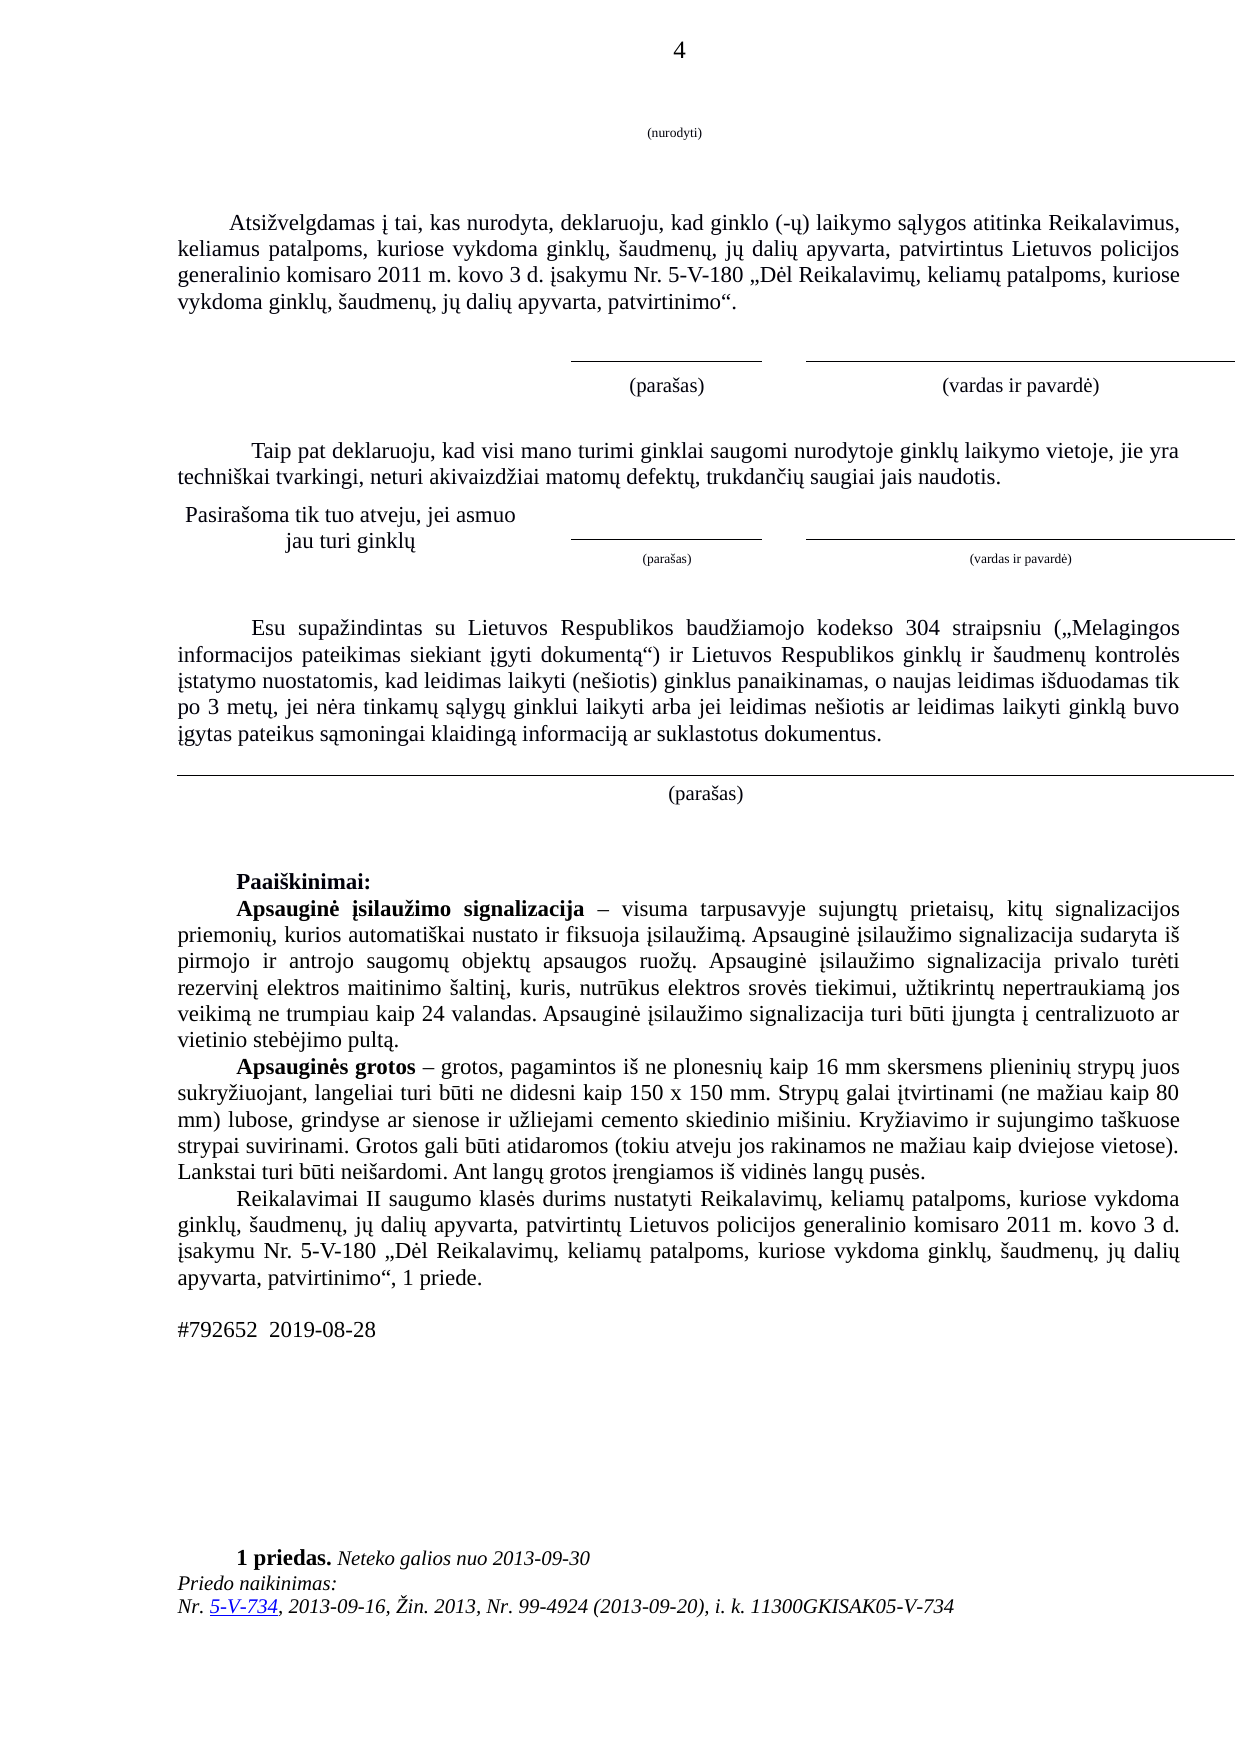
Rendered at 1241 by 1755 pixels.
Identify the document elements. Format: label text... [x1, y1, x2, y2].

table_cell [762, 539, 806, 588]
table_header [571, 314, 762, 361]
table_header [806, 314, 1235, 361]
text Nr. 5-V-734, 2013-09-16, Žin. 2013, Nr. 99-4924 (2013-09-20), i. k. 11300GKISAK05-V-734 [177, 1594, 1181, 1618]
table_cell [1096, 118, 1240, 153]
text #792652 2019-08-28 [177, 1316, 1181, 1343]
table_cell [762, 361, 806, 408]
table_header (parašas) [177, 776, 1234, 811]
table_cell (parašas) [571, 540, 762, 588]
table_header [527, 490, 571, 538]
table_cell [527, 539, 571, 588]
table_cell (nurodyti) [253, 118, 1096, 153]
table_header [762, 314, 806, 361]
text 1 priedas. Neteko galios nuo 2013-09-30 [177, 1544, 1181, 1570]
table_header [762, 490, 806, 538]
text Reikalavimai II saugumo klasės durims nustatyti Reikalavimų, keliamų patalpoms, kuriose vykdoma ginklų, šaudmenų, jų dalių apyvarta, patvirtintų Lietuvos policijos generalinio komisaro 2011 m. kovo 3 d. įsakymu Nr. 5-V-180 „Dėl Reikalavimų, keliamų patalpoms, kuriose vykdoma ginklų, šaudmenų, jų dalių apyvarta, patvirtinimo“, 1 priede. [177, 1185, 1181, 1290]
text Paaiškinimai: [177, 868, 1181, 895]
table_cell (parašas) [571, 362, 762, 408]
table_header [806, 490, 1235, 538]
table_header [527, 314, 571, 361]
text Apsauginės grotos – grotos, pagamintos iš ne plonesnių kaip 16 mm skersmens plieninių strypų juos sukryžiuojant, langeliai turi būti ne didesni kaip 150 x 150 mm. Strypų galai įtvirtinami (ne mažiau kaip 80 mm) lubose, grindyse ar sienose ir užliejami cemento skiedinio mišiniu. Kryžiavimo ir sujungimo taškuose strypai suvirinami. Grotos gali būti atidaromos (tokiu atveju jos rakinamos ne mažiau kaip dviejose vietose). Lankstai turi būti neišardomi. Ant langų grotos įrengiamos iš vidinės langų pusės. [177, 1053, 1181, 1185]
table_cell [183, 118, 253, 153]
table_cell (vardas ir pavardė) [806, 362, 1235, 408]
text Esu supažindintas su Lietuvos Respublikos baudžiamojo kodekso 304 straipsniu („Melagingos informacijos pateikimas siekiant įgyti dokumentą“) ir Lietuvos Respublikos ginklų ir šaudmenų kontrolės įstatymo nuostatomis, kad leidimas laikyti (nešiotis) ginklus panaikinamas, o naujas leidimas išduodamas tik po 3 metų, jei nėra tinkamų sąlygų ginklui laikyti arba jei leidimas nešiotis ar leidimas laikyti ginklą buvo įgytas pateikus sąmoningai klaidingą informaciją ar suklastotus dokumentus. [177, 614, 1181, 746]
table_cell (vardas ir pavardė) [806, 540, 1235, 588]
text Taip pat deklaruoju, kad visi mano turimi ginklai saugomi nurodytoje ginklų laikymo vietoje, jie yra techniškai tvarkingi, neturi akivaizdžiai matomų defektų, trukdančių saugiai jais naudotis. [177, 437, 1181, 490]
text Atsižvelgdamas į tai, kas nurodyta, deklaruoju, kad ginklo (-ų) laikymo sąlygos atitinka Reikalavimus, keliamus patalpoms, kuriose vykdoma ginklų, šaudmenų, jų dalių apyvarta, patvirtintus Lietuvos policijos generalinio komisaro 2011 m. kovo 3 d. įsakymu Nr. 5-V-180 „Dėl Reikalavimų, keliamų patalpoms, kuriose vykdoma ginklų, šaudmenų, jų dalių apyvarta, patvirtinimo“. [177, 209, 1181, 314]
table_header [174, 314, 527, 361]
table_header [571, 490, 762, 538]
text Priedo naikinimas: [177, 1570, 1181, 1594]
table_cell [527, 361, 571, 408]
table_cell [174, 361, 527, 408]
table_header Pasirašoma tik tuo atveju, jei asmuo jau turi ginklų [174, 490, 527, 588]
text Apsauginė įsilaužimo signalizacija – visuma tarpusavyje sujungtų prietaisų, kitų signalizacijos priemonių, kurios automatiškai nustato ir fiksuoja įsilaužimą. Apsauginė įsilaužimo signalizacija sudaryta iš pirmojo ir antrojo saugomų objektų apsaugos ruožų. Apsauginė įsilaužimo signalizacija privalo turėti rezervinį elektros maitinimo šaltinį, kuris, nutrūkus elektros srovės tiekimui, užtikrintų nepertraukiamą jos veikimą ne trumpiau kaip 24 valandas. Apsauginė įsilaužimo signalizacija turi būti įjungta į centralizuoto ar vietinio stebėjimo pultą. [177, 895, 1181, 1053]
